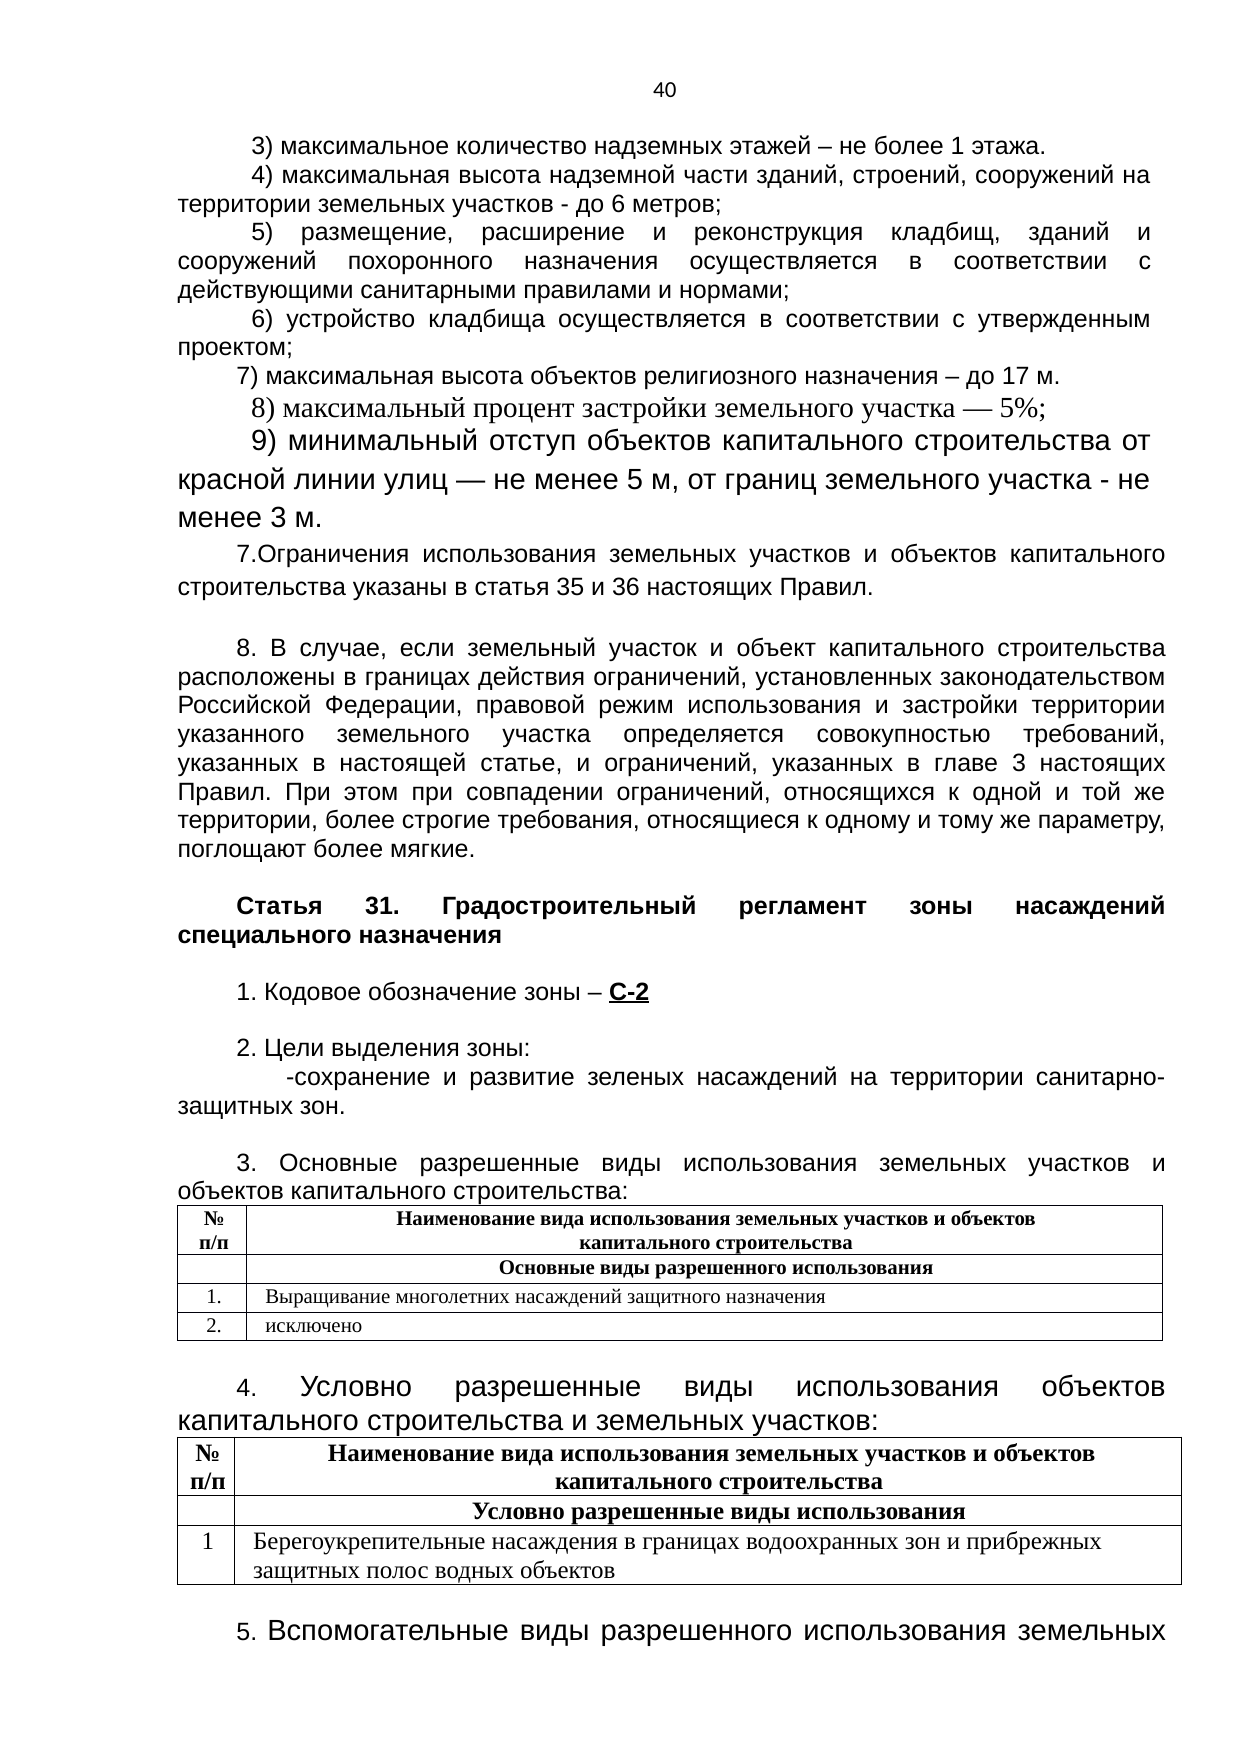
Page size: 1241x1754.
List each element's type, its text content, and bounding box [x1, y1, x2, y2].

text 1. Кодовое обозначение зоны – С-2 [177, 977, 1167, 1005]
text 7) максимальная высота объектов религиозного назначения – до 17 м. [177, 361, 1167, 390]
table_cell Основные виды разрешенного использования [247, 1255, 1162, 1283]
table_cell 1. [178, 1284, 246, 1312]
table_header № п/п [178, 1438, 234, 1495]
text 8. В случае, если земельный участок и объект капитального строительства расположены в границах действия ограничений, установленных законодательством Российской Федерации, правовой режим использования и застройки территории указанного земельного участка определяется совокупностью требований, указанных в настоящей статье, и ограничений, указанных в главе 3 настоящих Правил. При этом при совпадении ограничений, относящихся к одной и той же территории, более строгие требования, относящиеся к одному и тому же параметру, поглощают более мягкие. [177, 633, 1167, 863]
table_cell 1 [178, 1526, 234, 1583]
text -сохранение и развитие зеленых насаждений на территории санитарно-защитных зон. [177, 1062, 1167, 1119]
text 6) устройство кладбища осуществляется в соответствии с утвержденным проектом; [177, 303, 1152, 361]
table_cell исключено [247, 1313, 1162, 1340]
table_header Наименование вида использования земельных участков и объектов капитального строительства [247, 1206, 1162, 1254]
table_cell [178, 1255, 246, 1283]
text 3) максимальное количество надземных этажей – не более 1 этажа. [177, 131, 1152, 160]
text 4) максимальная высота надземной части зданий, строений, сооружений на территории земельных участков - до 6 метров; [177, 160, 1152, 217]
table_cell Берегоукрепительные насаждения в границах водоохранных зон и прибрежных защитных полос водных объектов [235, 1526, 1181, 1583]
text 5. Вспомогательные виды разрешенного использования земельных [177, 1612, 1167, 1646]
table_header № п/п [178, 1206, 246, 1254]
text 3. Основные разрешенные виды использования земельных участков и объектов капитального строительства: [177, 1148, 1167, 1205]
table_cell [178, 1496, 234, 1525]
table_header Наименование вида использования земельных участков и объектов капитального строительства [235, 1438, 1181, 1495]
table_cell 2. [178, 1313, 246, 1340]
text 4. Условно разрешенные виды использования объектов капитального строительства и земельных участков: [177, 1369, 1167, 1437]
text 5) размещение, расширение и реконструкция кладбищ, зданий и сооружений похоронного назначения осуществляется в соответствии с действующими санитарными правилами и нормами; [177, 217, 1152, 303]
text Статья 31. Градостроительный регламент зоны насаждений специального назначения [177, 891, 1167, 948]
table_cell Условно разрешенные виды использования [235, 1496, 1181, 1525]
table_cell Выращивание многолетних насаждений защитного назначения [247, 1284, 1162, 1312]
text 7.Ограничения использования земельных участков и объектов капитального строительства указаны в статья 35 и 36 настоящих Правил. [177, 539, 1167, 601]
text 8) максимальный процент застройки земельного участка — 5%; [177, 390, 1152, 423]
text 9) минимальный отступ объектов капитального строительства от красной линии улиц — не менее 5 м, от границ земельного участка - не менее 3 м. [177, 423, 1152, 534]
text 2. Цели выделения зоны: [177, 1033, 1167, 1062]
